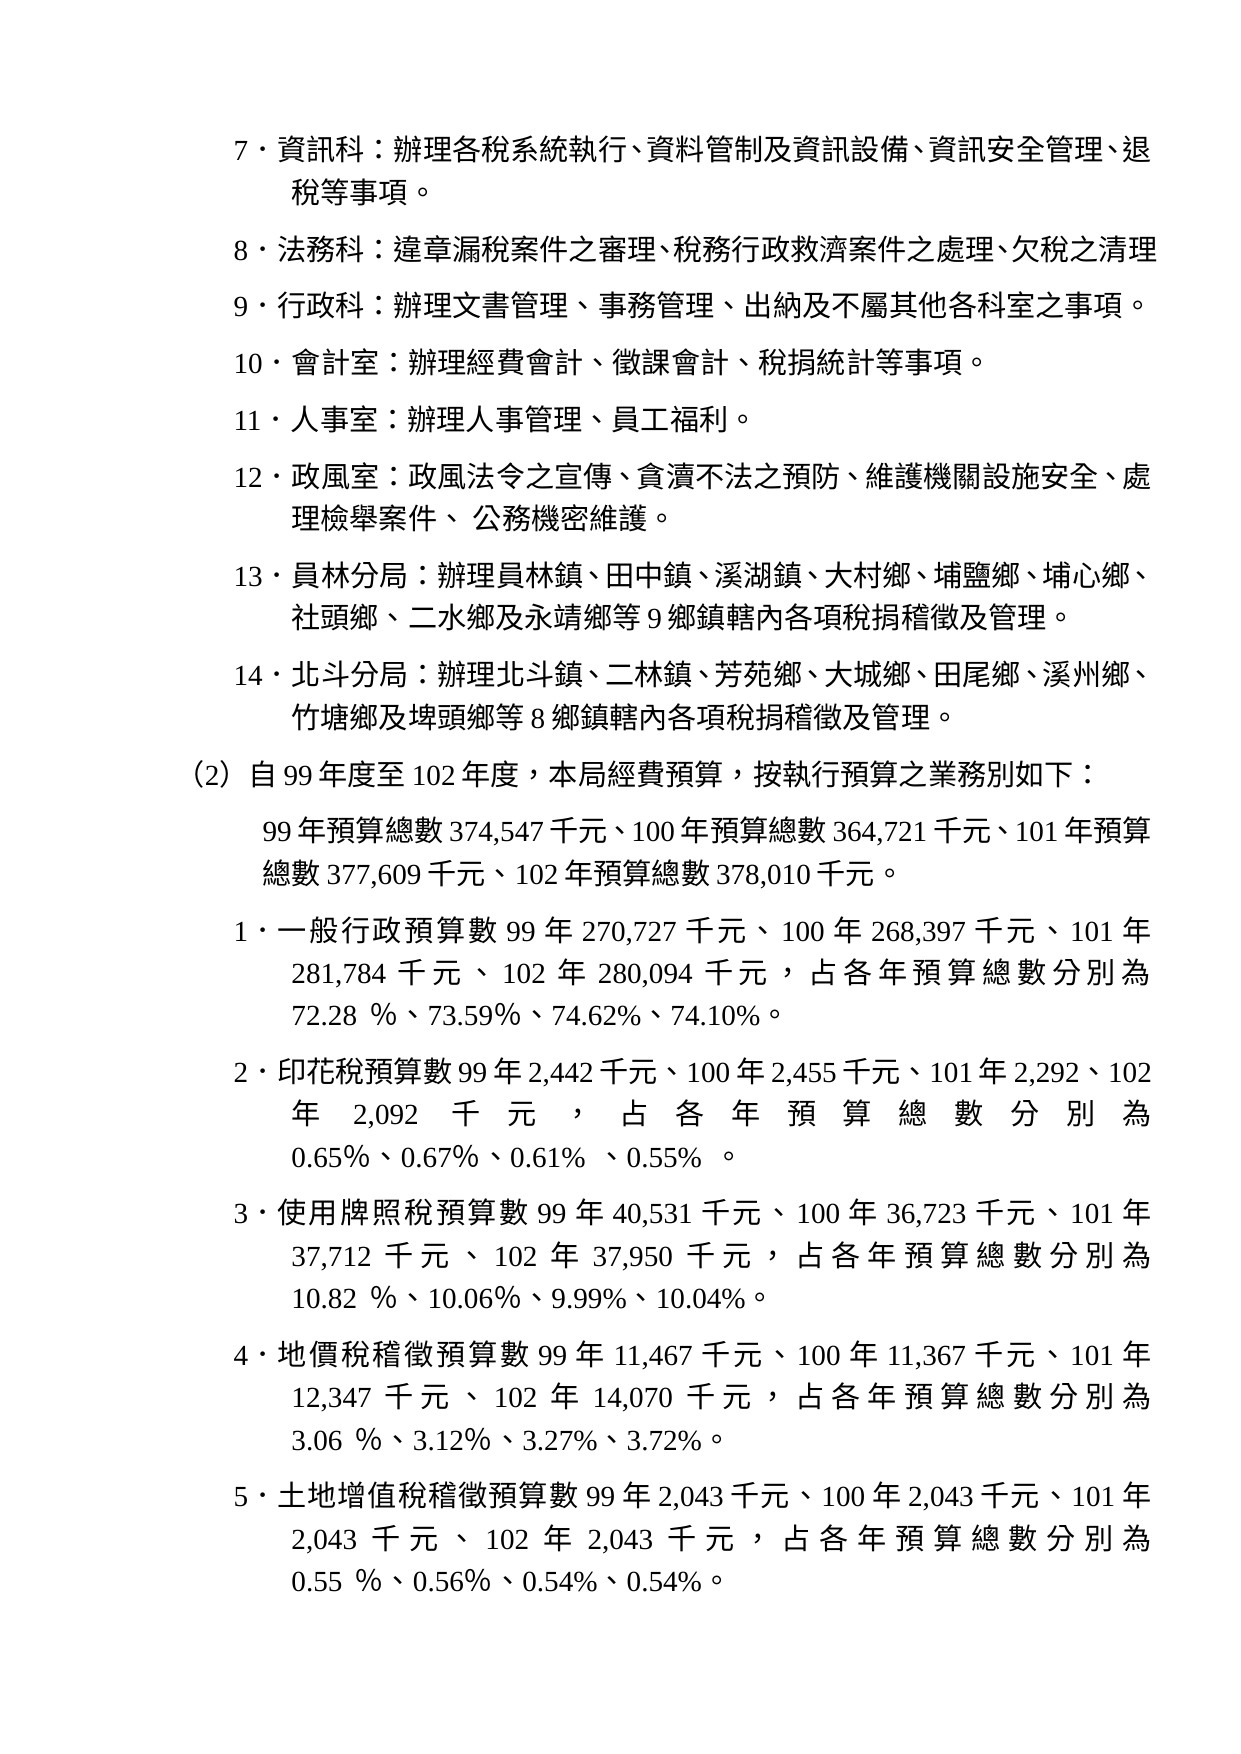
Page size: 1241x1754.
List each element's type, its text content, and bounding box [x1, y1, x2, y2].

list 政風室：政風法令之宣傳、貪瀆不法之預防、維護機關設施安全、處理檢舉案件、 公務機密維護。 [233, 454, 1152, 538]
list 地價稅稽徵預算數99年11,467千元、100年11,367千元、101年12,347千元、102年14,070千元，占各年預算總數分別為3.06％、3.12％、3.27%、3.72%。 [233, 1332, 1152, 1458]
list 法務科：違章漏稅案件之審理、稅務行政救濟案件之處理、欠稅之清理。 [233, 226, 1152, 268]
list 土地增值稅稽徵預算數99年2,043千元、100年2,043千元、101年2,043千元、102年2,043千元，占各年預算總數分別為0.55％、0.56％、0.54%、0.54%。 [233, 1473, 1152, 1600]
list 資訊科：辦理各稅系統執行、資料管制及資訊設備、資訊安全管理、退稅等事項。 [233, 127, 1152, 212]
list 人事室：辦理人事管理、員工福利。 [233, 397, 1152, 439]
list 自99年度至102年度，本局經費預算，按執行預算之業務別如下： [175, 751, 1152, 793]
list 使用牌照稅預算數99年40,531千元、100年36,723千元、101年37,712千元、102年37,950千元，占各年預算總數分別為10.82％、10.06％、9.99%、10.04%。 [233, 1190, 1152, 1317]
text 99年預算總數374,547千元、100年預算總數364,721千元、101年預算總數377,609千元、102年預算總數378,010千元。 [262, 808, 1152, 893]
list 行政科：辦理文書管理、事務管理、出納及不屬其他各科室之事項。 [233, 283, 1152, 325]
list 北斗分局：辦理北斗鎮、二林鎮、芳苑鄉、大城鄉、田尾鄉、溪州鄉、竹塘鄉及埤頭鄉等8鄉鎮轄內各項稅捐稽徵及管理。 [233, 652, 1152, 737]
list 員林分局：辦理員林鎮、田中鎮、溪湖鎮、大村鄉、埔鹽鄉、埔心鄉、社頭鄉、二水鄉及永靖鄉等9鄉鎮轄內各項稅捐稽徵及管理。 [233, 553, 1152, 637]
list 會計室：辦理經費會計、徵課會計、稅捐統計等事項。 [233, 340, 1152, 382]
list 一般行政預算數99年270,727千元、100年268,397千元、101年281,784千元、102年280,094千元，占各年預算總數分別為72.28％、73.59％、74.62%、74.10%。 [233, 907, 1152, 1034]
list 印花稅預算數99年2,442千元、100年2,455千元、101年2,292、102年2,092千元，占各年預算總數分別為0.65％、0.67％、0.61%、0.55%。 [233, 1049, 1152, 1176]
